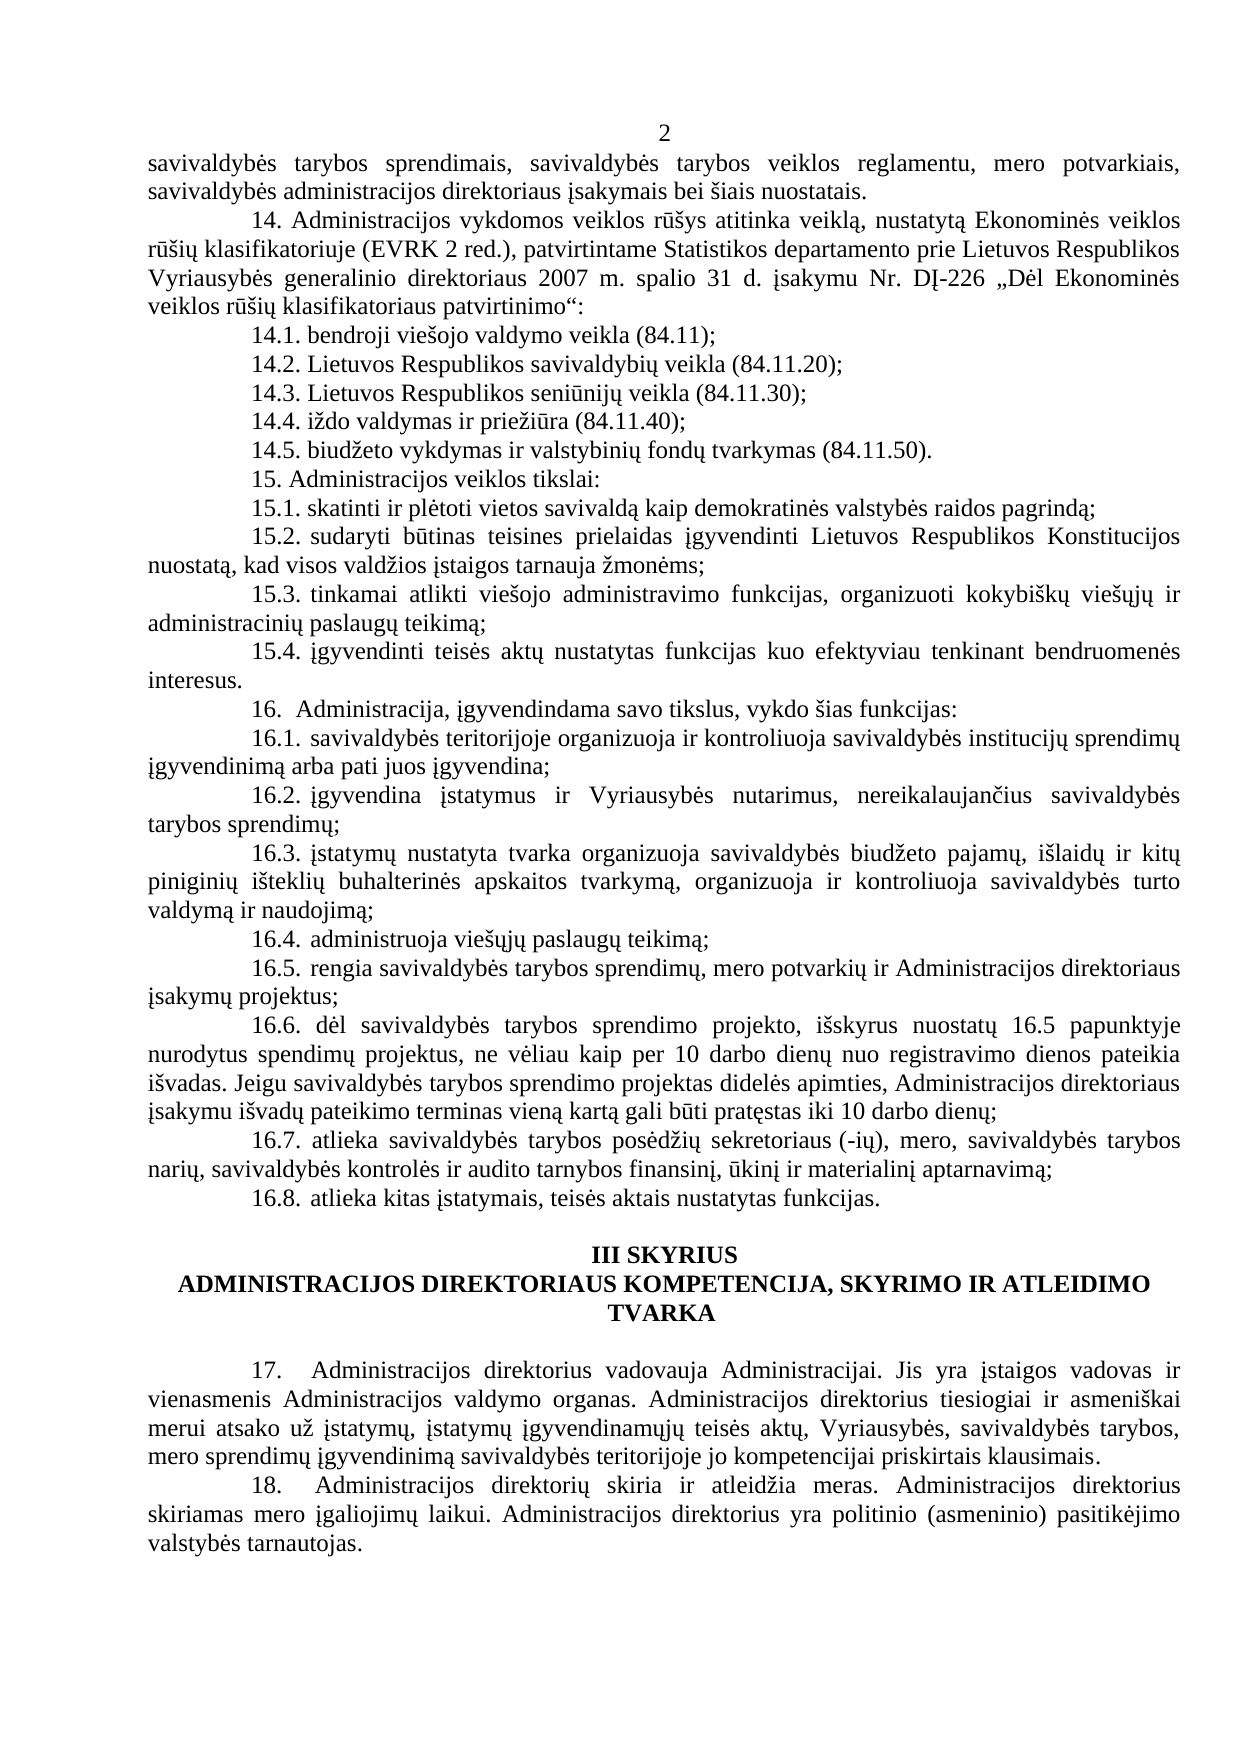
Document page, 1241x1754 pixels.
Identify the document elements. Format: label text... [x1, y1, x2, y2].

text 16.7. atlieka savivaldybės tarybos posėdžių sekretoriaus (-ių), mero, savivaldybės tarybos narių, savivaldybės kontrolės ir audito tarnybos finansinį, ūkinį ir materialinį aptarnavimą; [148, 1125, 1181, 1183]
text 14.2. Lietuvos Respublikos savivaldybių veikla (84.11.20); [148, 349, 1181, 378]
text 14. Administracijos vykdomos veiklos rūšys atitinka veiklą, nustatytą Ekonominės veiklos rūšių klasifikatoriuje (EVRK 2 red.), patvirtintame Statistikos departamento prie Lietuvos Respublikos Vyriausybės generalinio direktoriaus 2007 m. spalio 31 d. įsakymu Nr. DĮ-226 „Dėl Ekonominės veiklos rūšių klasifikatoriaus patvirtinimo“: [148, 205, 1181, 320]
text savivaldybės tarybos sprendimais, savivaldybės tarybos veiklos reglamentu, mero potvarkiais, savivaldybės administracijos direktoriaus įsakymais bei šiais nuostatais. [148, 148, 1181, 205]
text 14.4. iždo valdymas ir priežiūra (84.11.40); [148, 406, 1181, 435]
text 16.6. dėl savivaldybės tarybos sprendimo projekto, išskyrus nuostatų 16.5 papunktyje nurodytus spendimų projektus, ne vėliau kaip per 10 darbo dienų nuo registravimo dienos pateikia išvadas. Jeigu savivaldybės tarybos sprendimo projektas didelės apimties, Administracijos direktoriaus įsakymu išvadų pateikimo terminas vieną kartą gali būti pratęstas iki 10 darbo dienų; [148, 1010, 1181, 1125]
text 16.1. savivaldybės teritorijoje organizuoja ir kontroliuoja savivaldybės institucijų sprendimų įgyvendinimą arba pati juos įgyvendina; [148, 723, 1181, 780]
text 18. Administracijos direktorių skiria ir atleidžia meras. Administracijos direktorius skiriamas mero įgaliojimų laikui. Administracijos direktorius yra politinio (asmeninio) pasitikėjimo valstybės tarnautojas. [148, 1470, 1181, 1556]
subtitle III SKYRIUS [148, 1240, 1181, 1269]
text 14.5. biudžeto vykdymas ir valstybinių fondų tvarkymas (84.11.50). [148, 435, 1181, 464]
text 16. Administracija, įgyvendindama savo tikslus, vykdo šias funkcijas: [148, 694, 1181, 723]
text 15.1. skatinti ir plėtoti vietos savivaldą kaip demokratinės valstybės raidos pagrindą; [148, 493, 1181, 521]
text 16.3. įstatymų nustatyta tvarka organizuoja savivaldybės biudžeto pajamų, išlaidų ir kitų piniginių išteklių buhalterinės apskaitos tvarkymą, organizuoja ir kontroliuoja savivaldybės turto valdymą ir naudojimą; [148, 838, 1181, 924]
text 16.5. rengia savivaldybės tarybos sprendimų, mero potvarkių ir Administracijos direktoriaus įsakymų projektus; [148, 953, 1181, 1010]
text 15.2. sudaryti būtinas teisines prielaidas įgyvendinti Lietuvos Respublikos Konstitucijos nuostatą, kad visos valdžios įstaigos tarnauja žmonėms; [148, 521, 1181, 579]
subtitle ADMINISTRACIJOS DIREKTORIAUS KOMPETENCIJA, SKYRIMO IR ATLEIDIMO TVARKA [148, 1269, 1181, 1326]
text 16.4. administruoja viešųjų paslaugų teikimą; [148, 924, 1181, 953]
text 14.1. bendroji viešojo valdymo veikla (84.11); [148, 320, 1181, 349]
text 15. Administracijos veiklos tikslai: [148, 464, 1181, 493]
text 16.8. atlieka kitas įstatymais, teisės aktais nustatytas funkcijas. [148, 1183, 1181, 1211]
text 14.3. Lietuvos Respublikos seniūnijų veikla (84.11.30); [148, 378, 1181, 406]
text 16.2. įgyvendina įstatymus ir Vyriausybės nutarimus, nereikalaujančius savivaldybės tarybos sprendimų; [148, 780, 1181, 838]
text 15.4. įgyvendinti teisės aktų nustatytas funkcijas kuo efektyviau tenkinant bendruomenės interesus. [148, 636, 1181, 694]
text 15.3. tinkamai atlikti viešojo administravimo funkcijas, organizuoti kokybiškų viešųjų ir administracinių paslaugų teikimą; [148, 579, 1181, 636]
text 17. Administracijos direktorius vadovauja Administracijai. Jis yra įstaigos vadovas ir vienasmenis Administracijos valdymo organas. Administracijos direktorius tiesiogiai ir asmeniškai merui atsako už įstatymų, įstatymų įgyvendinamųjų teisės aktų, Vyriausybės, savivaldybės tarybos, mero sprendimų įgyvendinimą savivaldybės teritorijoje jo kompetencijai priskirtais klausimais. [148, 1355, 1181, 1470]
